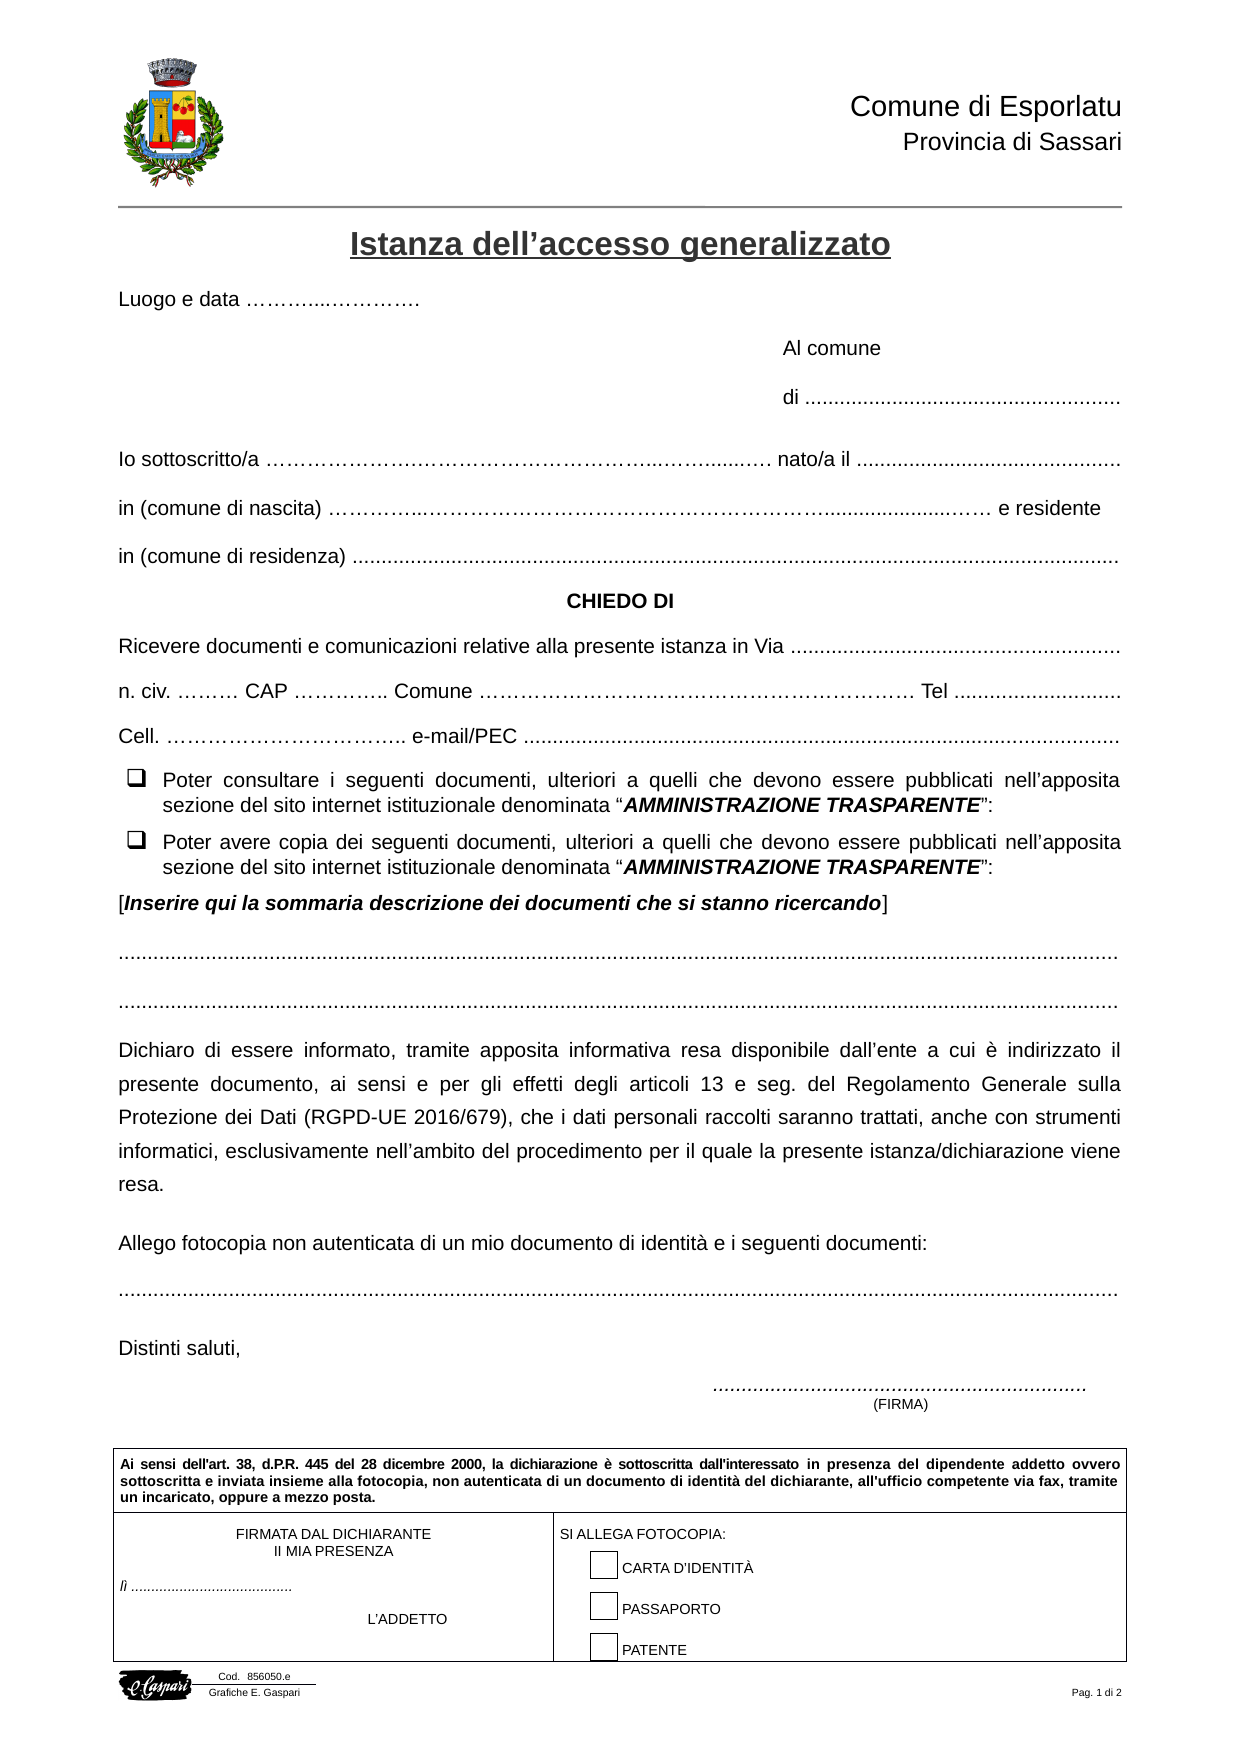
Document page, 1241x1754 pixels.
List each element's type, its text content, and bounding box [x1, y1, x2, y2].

text Comune di Esporlatu [224, 89, 1122, 122]
text Ricevere documenti e comunicazioni relative alla presente istanza in Via [118, 634, 1122, 658]
list Poter avere copia dei seguenti documenti, ulteriori a quelli che devono essere pubblicati nell’apposita sezione del sito internet istituzionale denominata “AMMINISTRAZIONE TRASPARENTE”: [125, 830, 1122, 879]
text Al comune [783, 336, 1122, 360]
text Distinti saluti, [118, 1335, 1122, 1359]
text Allego fotocopia non autenticata di un mio documento di identità e i seguenti documenti: [118, 1231, 1122, 1255]
picture [122, 58, 224, 189]
text ................................................................. [679, 1372, 1122, 1396]
picture [118, 1669, 192, 1701]
list Poter consultare i seguenti documenti, ulteriori a quelli che devono essere pubblicati nell’apposita sezione del sito internet istituzionale denominata “AMMINISTRAZIONE TRASPARENTE”: [125, 768, 1122, 817]
text in (comune di residenza) [118, 544, 1122, 568]
text (FIRMA) [679, 1396, 1122, 1413]
text in (comune di nascita) …………...…………………………………………………......................…… e residente [118, 495, 1122, 519]
text [Inserire qui la sommaria descrizione dei documenti che si stanno ricercando] [118, 891, 1122, 915]
text Cell. …………………………….. e-mail/PEC [118, 723, 1122, 747]
table_header Ai sensi dell'art. 38, d.P.R. 445 del 28 dicembre 2000, la dichiarazione è sottoscritta dall'interessato in presenza del dipendente addetto ovvero sottoscritta e inviata insieme alla fotocopia, non autenticata di un documento di identità del dichiarante, all'ufficio competente via fax, tramite un incaricato, oppure a mezzo posta. [114, 1449, 1126, 1512]
text di [783, 385, 1122, 409]
text n. civ. ……… CAP ………….. Comune ……………………………………………………… Tel [118, 679, 1122, 703]
text CHIEDO DI [118, 589, 1122, 613]
text Luogo e data ………....…………. [118, 287, 1122, 311]
subtitle Istanza dell’accesso generalizzato [118, 224, 1122, 262]
table_cell FIRMATA DAL DICHIARANTE II MIA PRESENZA lì ........................................ L’ADDETTO [114, 1513, 553, 1661]
text Io sottoscritto/a ………………….……………………………...…….......…. nato/a il [118, 446, 1122, 470]
text Provincia di Sassari [224, 127, 1122, 156]
table_cell SI ALLEGA FOTOCOPIA: CARTA D’IDENTITÀ PASSAPORTO PATENTE [554, 1513, 1126, 1661]
text Dichiaro di essere informato, tramite apposita informativa resa disponibile dall’ente a cui è indirizzato il presente documento, ai sensi e per gli effetti degli articoli 13 e seg. del Regolamento Generale sulla Protezione dei Dati (RGPD-UE 2016/679), che i dati personali raccolti saranno trattati, anche con strumenti informatici, esclusivamente nell’ambito del procedimento per il quale la presente istanza/dichiarazione viene resa. [118, 1038, 1122, 1196]
